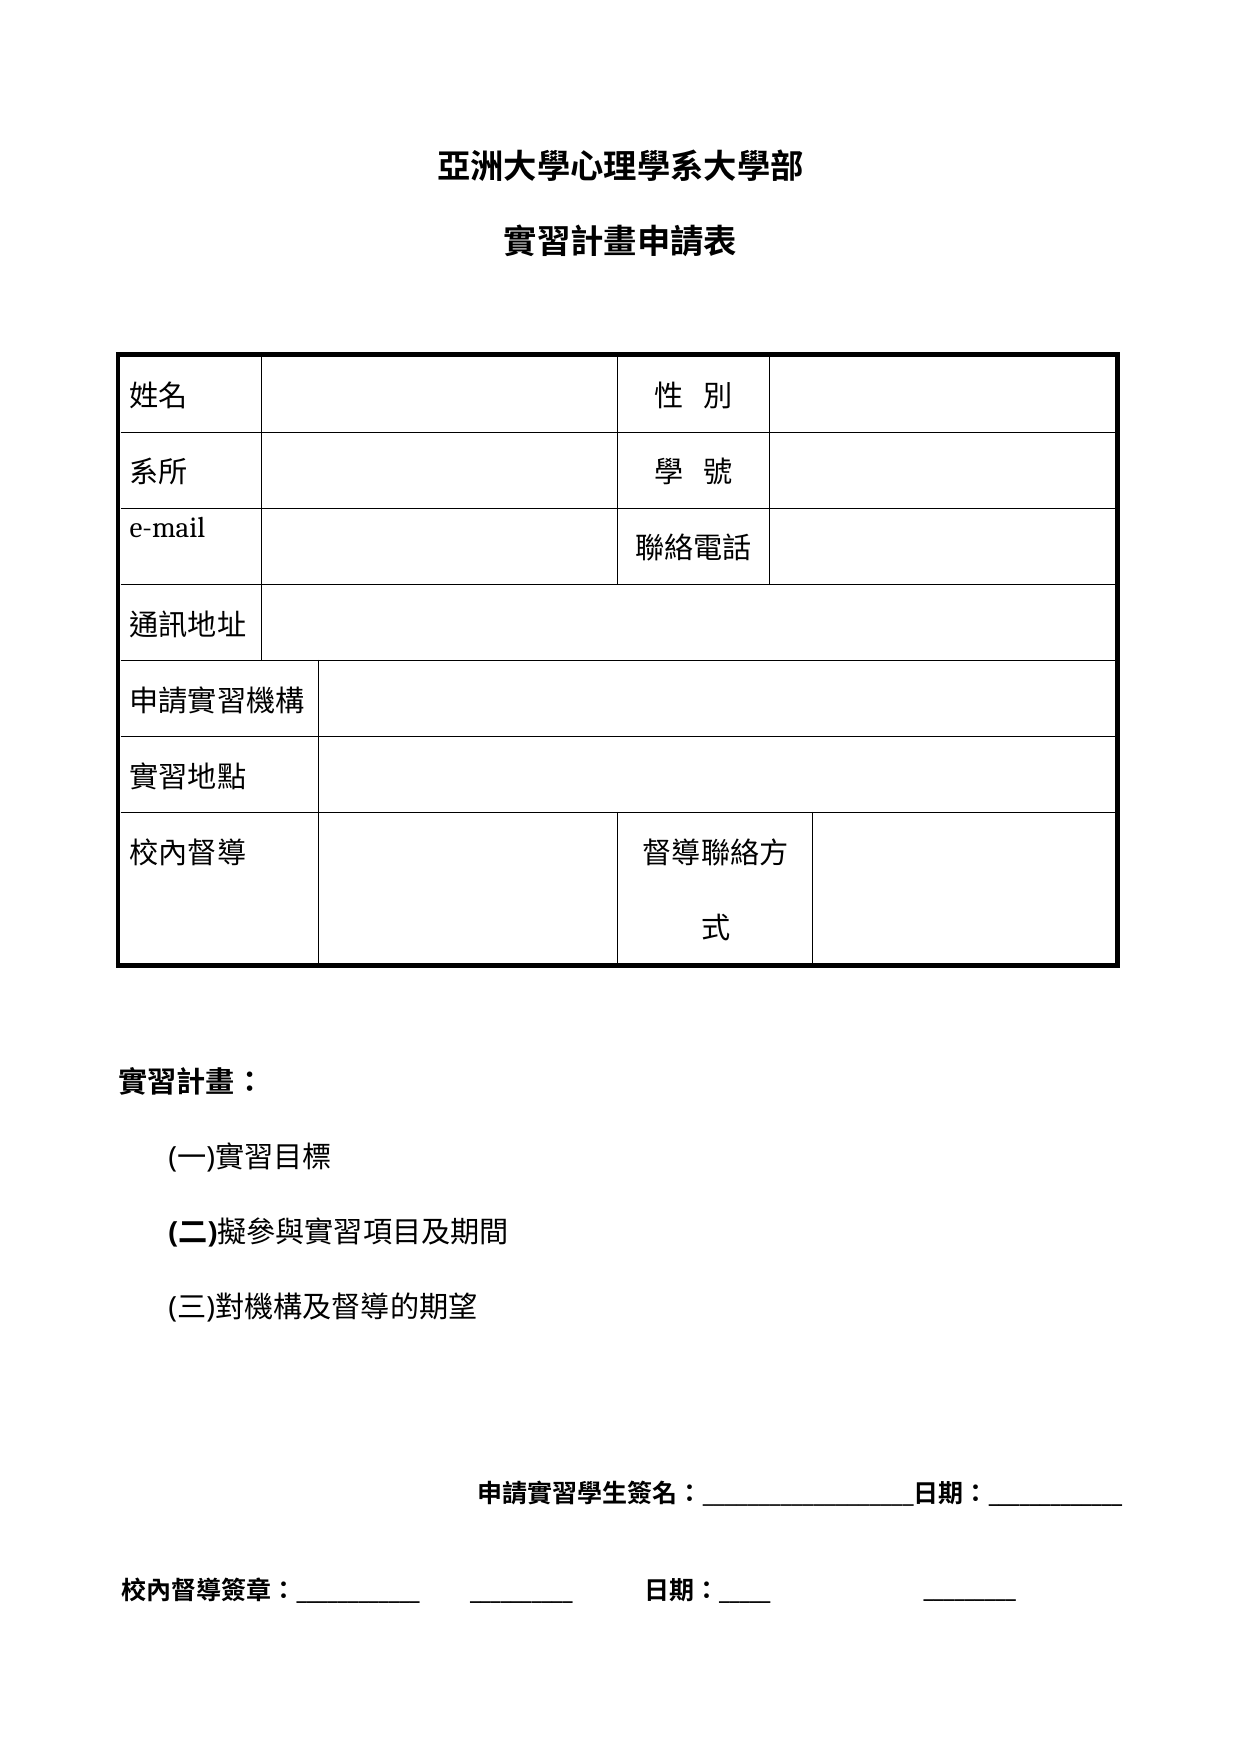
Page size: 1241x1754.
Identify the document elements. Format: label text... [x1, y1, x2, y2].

table_cell [262, 509, 617, 584]
table_header 性 別 [618, 357, 769, 432]
table_cell [813, 813, 1115, 963]
text __________ 日期：_____ [467, 1571, 772, 1607]
text _________ [817, 1571, 1122, 1605]
table_cell [770, 509, 1115, 584]
table_cell [319, 813, 617, 963]
table_cell 校內督導 [120, 813, 318, 963]
text (一)實習目標 [118, 1118, 1122, 1193]
text 亞洲大學心理學系大學部 實習計畫申請表 [118, 127, 1122, 277]
table_cell e-mail [120, 509, 261, 584]
list (二)擬參與實習項目及期間 (三)對機構及督導的期望 [168, 1193, 1122, 1343]
table_cell 學 號 [618, 433, 769, 508]
table_cell [319, 737, 1115, 812]
text 實習計畫： [118, 1043, 1122, 1118]
table_header 姓名 [120, 357, 261, 432]
table_cell [770, 433, 1115, 508]
table_cell 聯絡電話 [618, 509, 769, 584]
table_cell [319, 661, 1115, 736]
table_cell 督導聯絡方式 [618, 813, 812, 963]
table_cell 申請實習機構 [120, 661, 318, 736]
text 申請實習學生簽名：___________________日期：_____________ [118, 1473, 1122, 1509]
table_header [262, 357, 617, 432]
table_cell [262, 433, 617, 508]
text 校內督導簽章：____________ [118, 1571, 423, 1607]
table_cell 通訊地址 [120, 585, 261, 660]
table_cell 系所 [120, 433, 261, 508]
table_cell 實習地點 [120, 737, 318, 812]
table_cell [262, 585, 1115, 660]
table_header [770, 357, 1115, 432]
